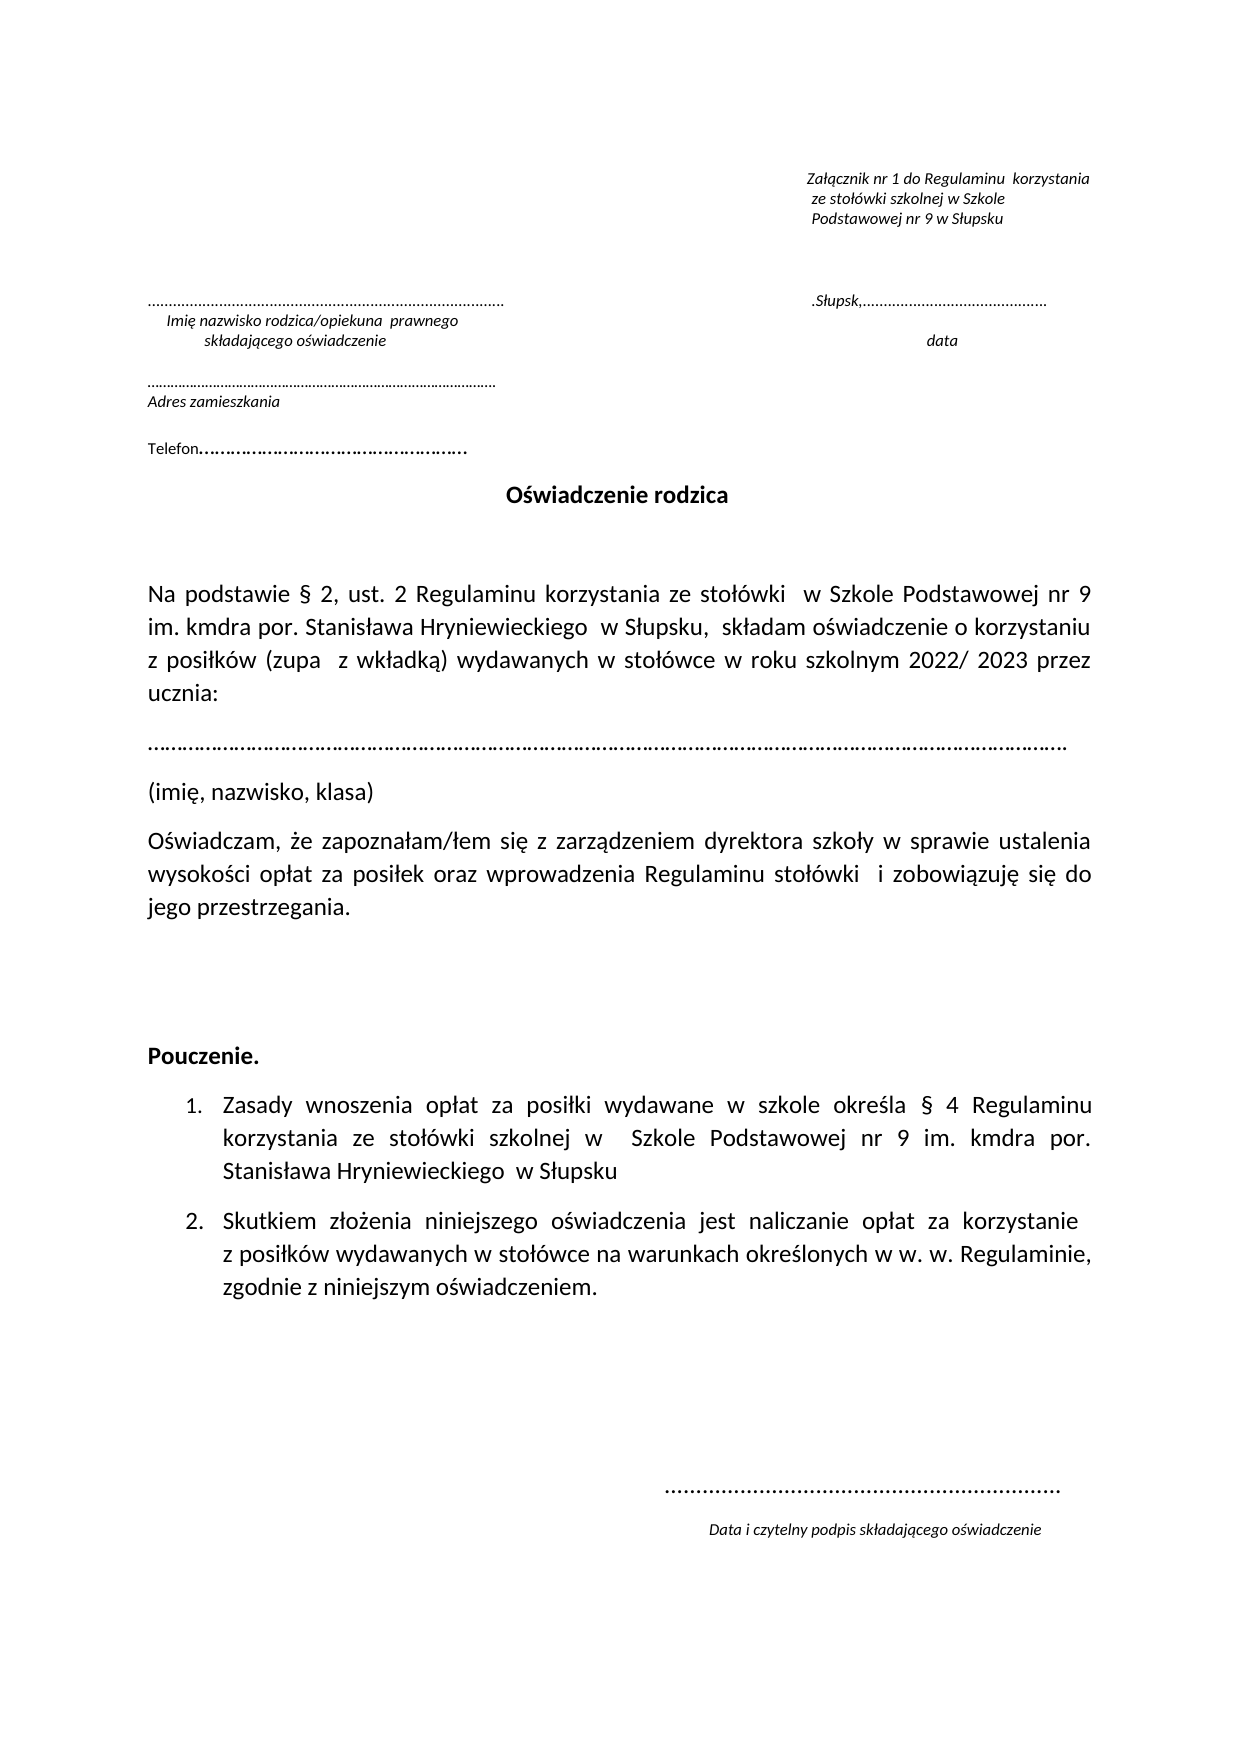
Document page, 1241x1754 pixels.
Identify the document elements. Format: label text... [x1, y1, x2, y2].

text ............................................................... [148, 1469, 1093, 1500]
text Załącznik nr 1 do Regulaminu korzystania ze stołówki szkolnej w Szkole Podstawowej nr 9 w Słupsku [148, 168, 1093, 229]
text Data i czytelny podpis składającego oświadczenie [148, 1519, 1093, 1539]
text Telefon…………………………………………… [148, 432, 1093, 460]
text ………………………………………………………………………………. [148, 371, 1093, 391]
text (imię, nazwisko, klasa) [148, 776, 1093, 806]
list Zasady wnoszenia opłat za posiłki wydawane w szkole określa § 4 Regulaminu korzystania ze stołówki szkolnej w Szkole Podstawowej nr 9 im. kmdra por. Stanisława Hryniewieckiego w Słupsku [185, 1090, 1093, 1186]
text Imię nazwisko rodzica/opiekuna prawnego [148, 310, 1093, 330]
text Adres zamieszkania [148, 391, 1093, 412]
text ……………………………………………………………………………………………………………………………………………. [148, 726, 1093, 757]
text Na podstawie § 2, ust. 2 Regulaminu korzystania ze stołówki w Szkole Podstawowej nr 9 im. kmdra por. Stanisława Hryniewieckiego w Słupsku, składam oświadczenie o korzystaniu z posiłków (zupa z wkładką) wydawanych w stołówce w roku szkolnym 2022/ 2023 przez ucznia: [148, 578, 1093, 707]
text Pouczenie. [148, 1040, 1093, 1071]
text Oświadczam, że zapoznałam/łem się z zarządzeniem dyrektora szkoły w sprawie ustalenia wysokości opłat za posiłek oraz wprowadzenia Regulaminu stołówki i zobowiązuję się do jego przestrzegania. [148, 826, 1093, 922]
text ..................................................................................... .Słupsk,............................................ [148, 290, 1093, 310]
list Skutkiem złożenia niniejszego oświadczenia jest naliczanie opłat za korzystanie z posiłków wydawanych w stołówce na warunkach określonych w w. w. Regulaminie, zgodnie z niniejszym oświadczeniem. [185, 1205, 1093, 1301]
text składającego oświadczenie data [148, 330, 1093, 351]
text Oświadczenie rodzica [148, 479, 1093, 509]
